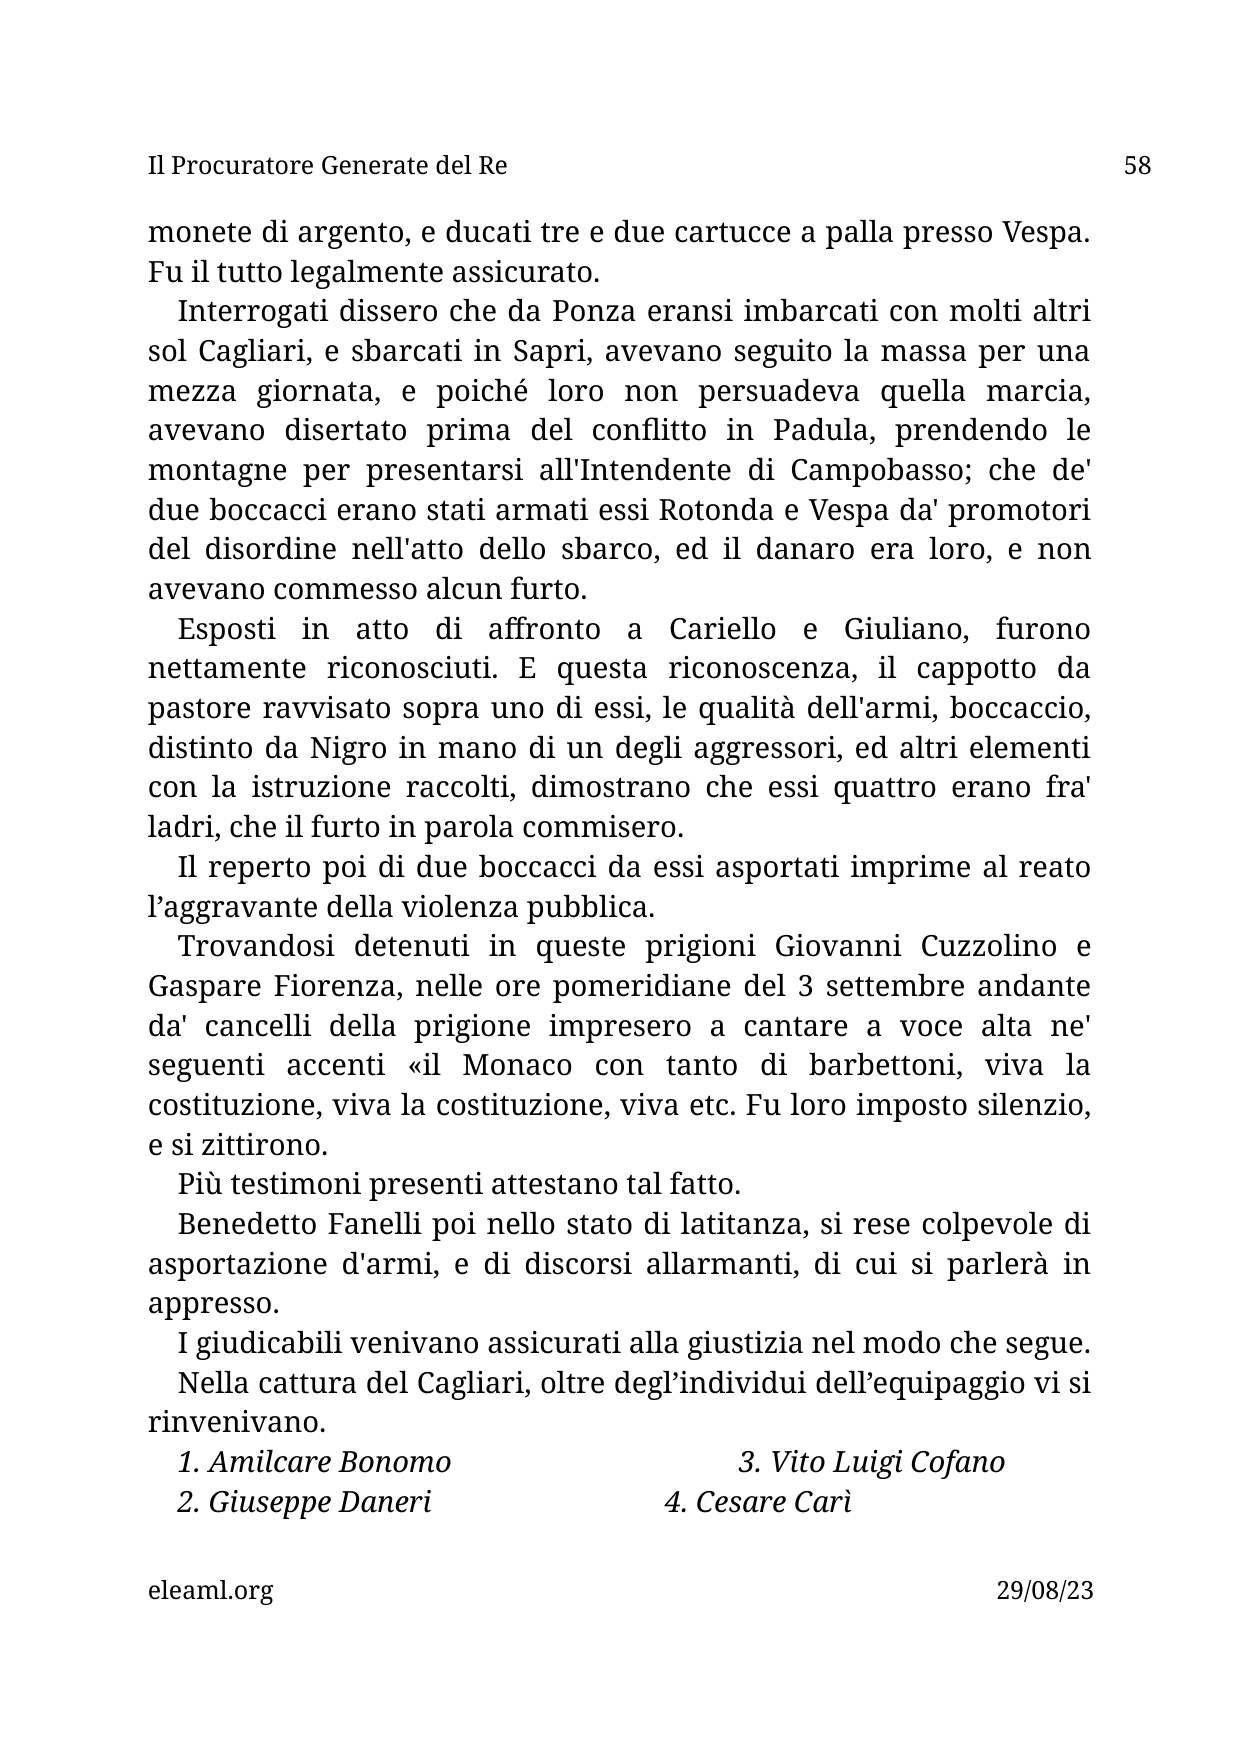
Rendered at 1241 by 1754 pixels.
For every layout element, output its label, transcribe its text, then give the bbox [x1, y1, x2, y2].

text monete di argento, e ducati tre e due cartucce a palla presso Vespa. Fu il tutto legalmente assicurato. [148, 211, 1093, 291]
text 1. Amilcare Bonomo 3. Vito Luigi Cofano [148, 1441, 1093, 1481]
text Più testimoni presenti attestano tal fatto. [148, 1164, 1093, 1203]
text 2. Giuseppe Daneri 4. Cesare Carì [148, 1481, 1093, 1521]
text Benedetto Fanelli poi nello stato di latitanza, si rese colpevole di asportazione d'armi, e di discorsi allarmanti, di cui si parlerà in appresso. [148, 1203, 1093, 1322]
text Interrogati dissero che da Ponza eransi imbarcati con molti altri sol Cagliari, e sbarcati in Sapri, avevano seguito la massa per una mezza giornata, e poiché loro non persuadeva quella marcia, avevano disertato prima del conflitto in Padula, prendendo le montagne per presentarsi all'Intendente di Campobasso; che de' due boccacci erano stati armati essi Rotonda e Vespa da' promotori del disordine nell'atto dello sbarco, ed il danaro era loro, e non avevano commesso alcun furto. [148, 291, 1093, 608]
text Il reperto poi di due boccacci da essi asportati imprime al reato l’aggravante della violenza pubblica. [148, 846, 1093, 926]
text I giudicabili venivano assicurati alla giustizia nel modo che segue. [148, 1322, 1093, 1362]
text Esposti in atto di affronto a Cariello e Giuliano, furono nettamente riconosciuti. E questa riconoscenza, il cappotto da pastore ravvisato sopra uno di essi, le qualità dell'armi, boccaccio, distinto da Nigro in mano di un degli aggressori, ed altri elementi con la istruzione raccolti, dimostrano che essi quattro erano fra' ladri, che il furto in parola commisero. [148, 608, 1093, 846]
text Trovandosi detenuti in queste prigioni Giovanni Cuzzolino e Gaspare Fiorenza, nelle ore pomeridiane del 3 settembre andante da' cancelli della prigione impresero a cantare a voce alta ne' seguenti accenti «il Monaco con tanto di barbettoni, viva la costituzione, viva la costituzione, viva etc. Fu loro imposto silenzio, e si zittirono. [148, 926, 1093, 1164]
text Nella cattura del Cagliari, oltre degl’individui dell’equipaggio vi si rinvenivano. [148, 1362, 1093, 1441]
